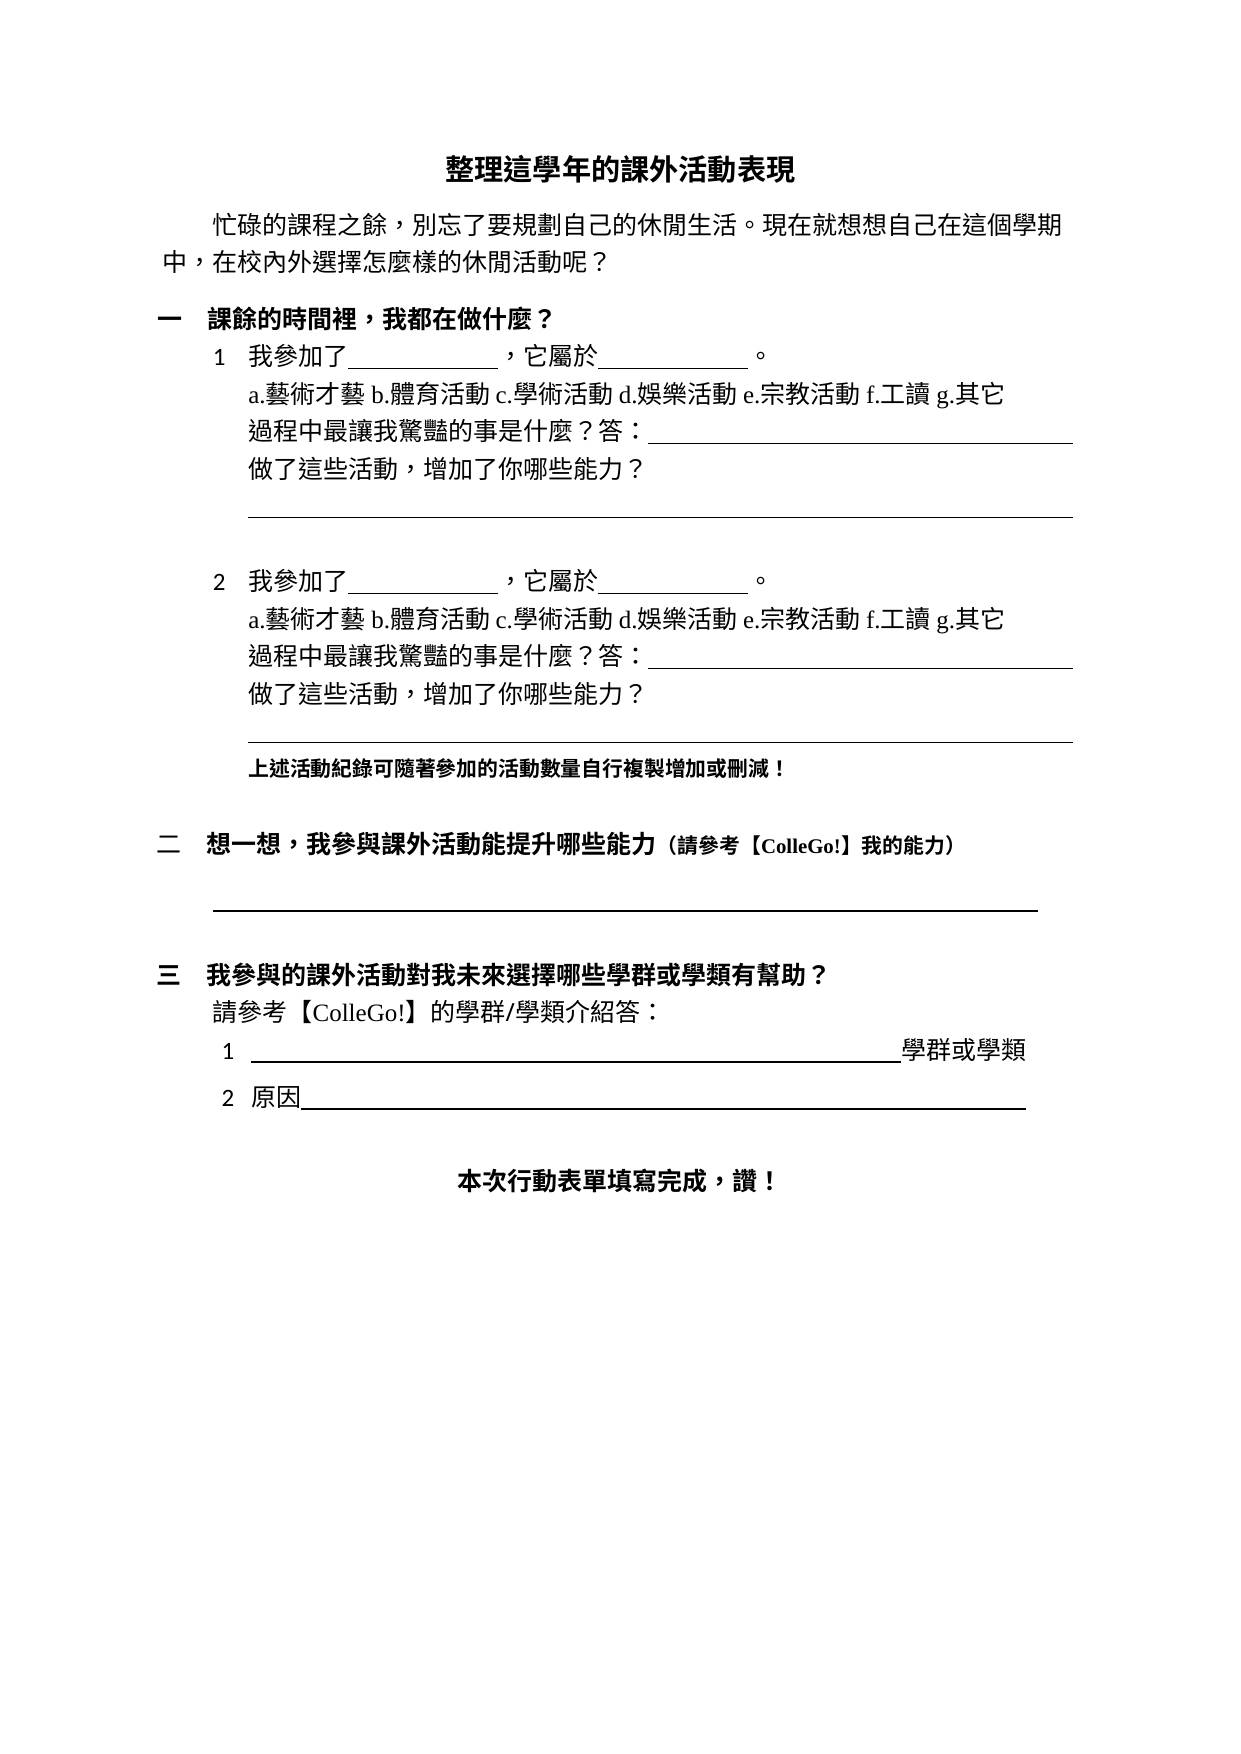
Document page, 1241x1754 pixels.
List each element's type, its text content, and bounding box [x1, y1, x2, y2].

text 忙碌的課程之餘，別忘了要規劃自己的休閒生活。現在就想想自己在這個學期中，在校內外選擇怎麼樣的休閒活動呢？ [162, 205, 1078, 280]
text 整理這學年的課外活動表現 [162, 130, 1078, 205]
list 我參加了 ，它屬於 。 [213, 336, 1078, 373]
list a.藝術才藝 b.體育活動 c.學術活動 d.娛樂活動 e.宗教活動 f.工讀 g.其它 [248, 598, 1078, 636]
list a.藝術才藝 b.體育活動 c.學術活動 d.娛樂活動 e.宗教活動 f.工讀 g.其它 [248, 373, 1078, 411]
text 請參考【ColleGo!】的學群/學類介紹答： [162, 992, 1078, 1030]
list 上述活動紀錄可隨著參加的活動數量自行複製增加或刪減！ [248, 748, 1078, 786]
list 原因 [221, 1076, 1078, 1114]
list 我參加了 ，它屬於 。 [213, 561, 1078, 598]
list 做了這些活動，增加了你哪些能力？ [248, 448, 1078, 486]
list 課餘的時間裡，我都在做什麼？ [157, 298, 1078, 336]
list 學群或學類 [221, 1030, 1078, 1067]
list 想一想，我參與課外活動能提升哪些能力（請參考【ColleGo!】我的能力） [156, 823, 1078, 861]
list 做了這些活動，增加了你哪些能力？ [248, 673, 1078, 711]
list 過程中最讓我驚豔的事是什麼？答： [248, 411, 1078, 448]
list 我參與的課外活動對我未來選擇哪些學群或學類有幫助？ [156, 955, 1078, 992]
text 本次行動表單填寫完成，讚！ [162, 1160, 1078, 1198]
list 過程中最讓我驚豔的事是什麼？答： [248, 636, 1078, 673]
